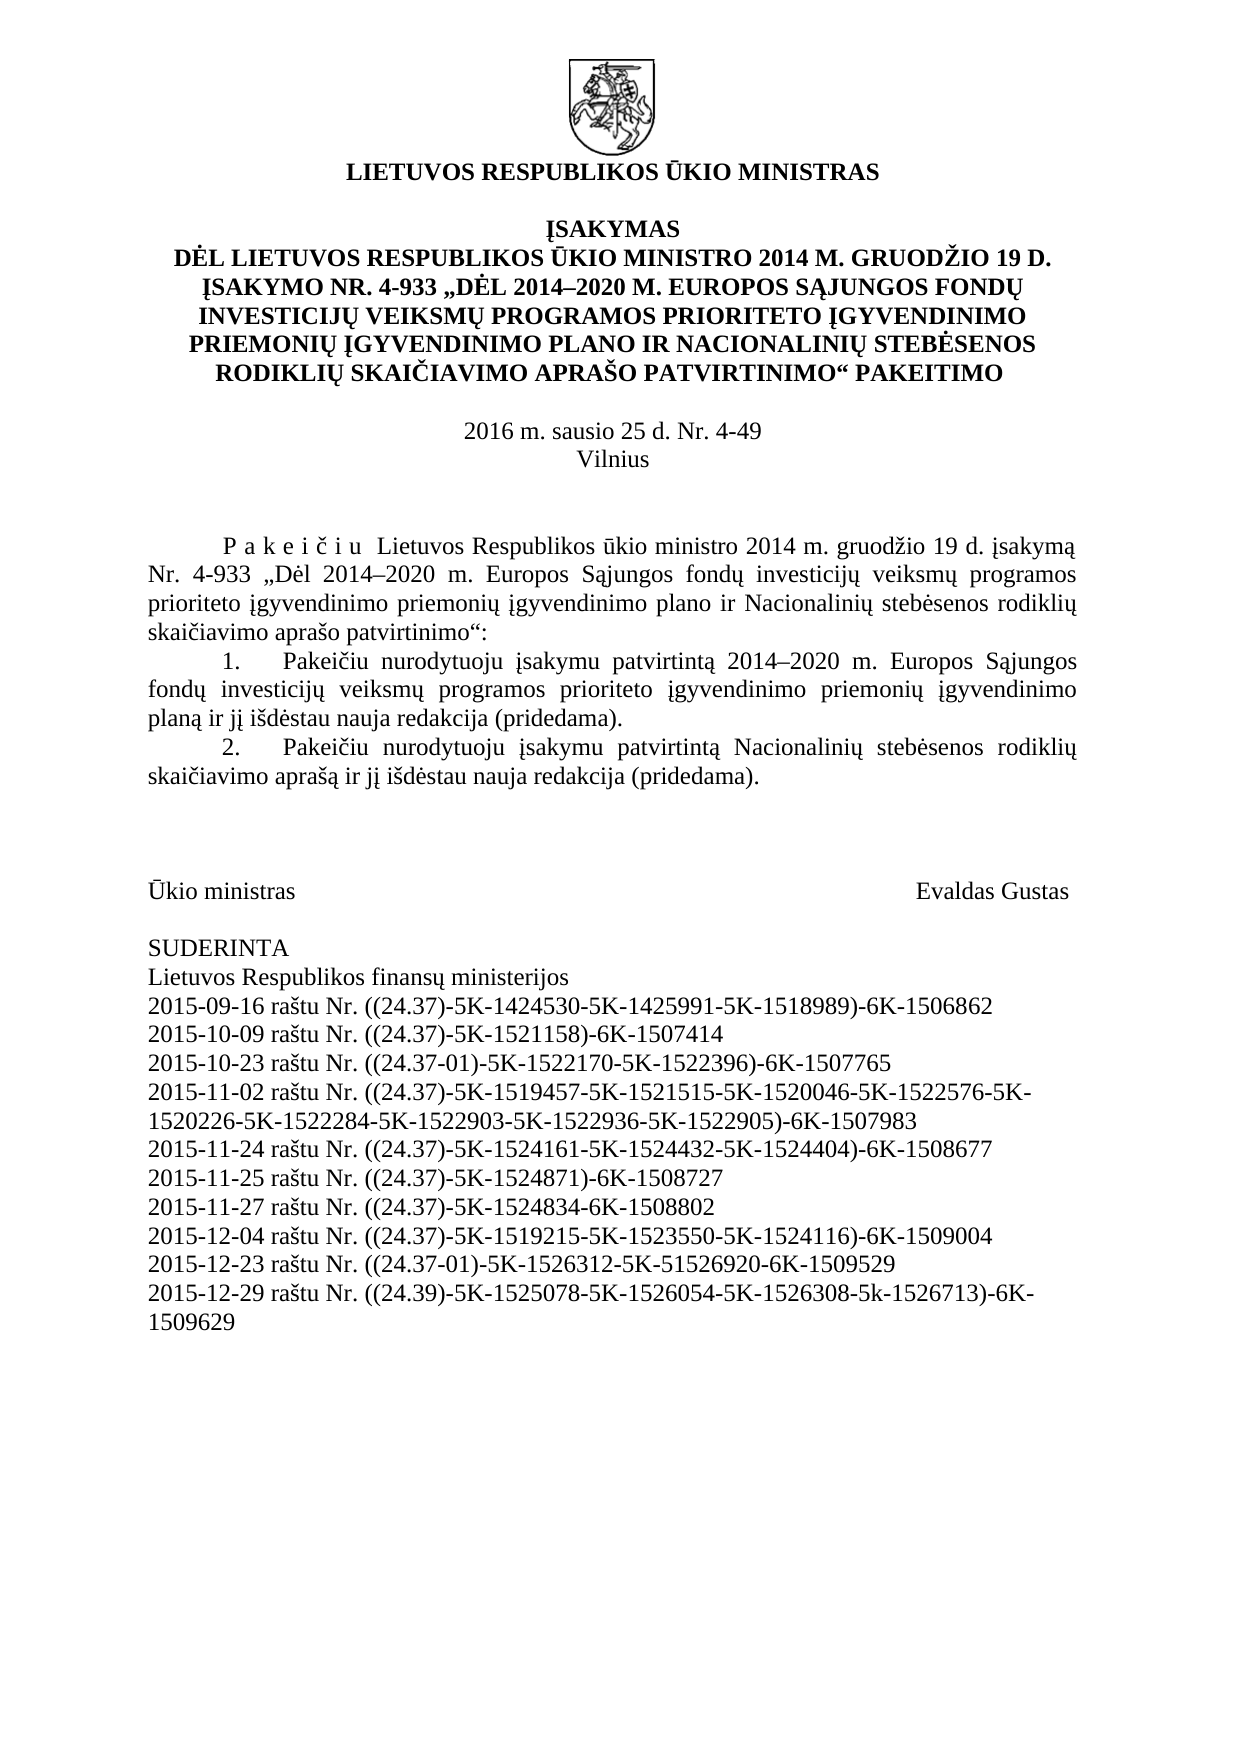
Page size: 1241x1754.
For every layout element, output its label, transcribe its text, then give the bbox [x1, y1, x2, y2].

text LIETUVOS RESPUBLIKOS ŪKIO MINISTRAS [148, 157, 1078, 186]
text Ūkio ministras Evaldas Gustas [148, 876, 1078, 904]
text 2015-11-25 raštu Nr. ((24.37)-5K-1524871)-6K-1508727 [148, 1163, 1078, 1192]
text 2015-09-16 raštu Nr. ((24.37)-5K-1424530-5K-1425991-5K-1518989)-6K-1506862 [148, 991, 1078, 1019]
text SUDERINTA [148, 933, 1078, 962]
text 2015-11-24 raštu Nr. ((24.37)-5K-1524161-5K-1524432-5K-1524404)-6K-1508677 [148, 1134, 1078, 1163]
text 2016 m. sausio 25 d. Nr. 4-49 [148, 416, 1078, 444]
text 2015-12-23 raštu Nr. ((24.37-01)-5K-1526312-5K-51526920-6K-1509529 [148, 1249, 1078, 1278]
text 2015-10-09 raštu Nr. ((24.37)-5K-1521158)-6K-1507414 [148, 1019, 1078, 1048]
text Vilnius [148, 444, 1078, 473]
text 2. Pakeičiu nurodytuoju įsakymu patvirtintą Nacionalinių stebėsenos rodiklių skaičiavimo aprašą ir jį išdėstau nauja redakcija (pridedama). [148, 732, 1078, 789]
text 1. Pakeičiu nurodytuoju įsakymu patvirtintą 2014–2020 m. Europos Sąjungos fondų investicijų veiksmų programos prioriteto įgyvendinimo priemonių įgyvendinimo planą ir jį išdėstau nauja redakcija (pridedama). [148, 646, 1078, 732]
text 2015-12-29 raštu Nr. ((24.39)-5K-1525078-5K-1526054-5K-1526308-5k-1526713)-6K-1509629 [148, 1278, 1078, 1336]
text dėl lietuvos respublikos ūkio ministro 2014 m. gruodžio 19 d. įsakymo Nr. 4-933 „dėl 2014–2020 m. europos sąjungos fondų investicijų veiksmų programos prioriteto įgyvendinimo priemonių įgyvendinimo plano ir Nacionalinių stebėsenos rodiklių skaičiavimo aprašo patvirtinimo“ pakeitimo [148, 243, 1078, 387]
text P a k e i č i u Lietuvos Respublikos ūkio ministro 2014 m. gruodžio 19 d. įsakymą Nr. 4-933 „Dėl 2014–2020 m. Europos Sąjungos fondų investicijų veiksmų programos prioriteto įgyvendinimo priemonių įgyvendinimo plano ir Nacionalinių stebėsenos rodiklių skaičiavimo aprašo patvirtinimo“: [148, 531, 1078, 646]
text ĮSAKYMAS [148, 214, 1078, 243]
text Lietuvos Respublikos finansų ministerijos [148, 962, 1078, 991]
text 2015-10-23 raštu Nr. ((24.37-01)-5K-1522170-5K-1522396)-6K-1507765 [148, 1048, 1078, 1077]
text 2015-12-04 raštu Nr. ((24.37)-5K-1519215-5K-1523550-5K-1524116)-6K-1509004 [148, 1221, 1078, 1249]
text 2015-11-02 raštu Nr. ((24.37)-5K-1519457-5K-1521515-5K-1520046-5K-1522576-5K-1520226-5K-1522284-5K-1522903-5K-1522936-5K-1522905)-6K-1507983 [148, 1077, 1078, 1134]
text 2015-11-27 raštu Nr. ((24.37)-5K-1524834-6K-1508802 [148, 1192, 1078, 1221]
